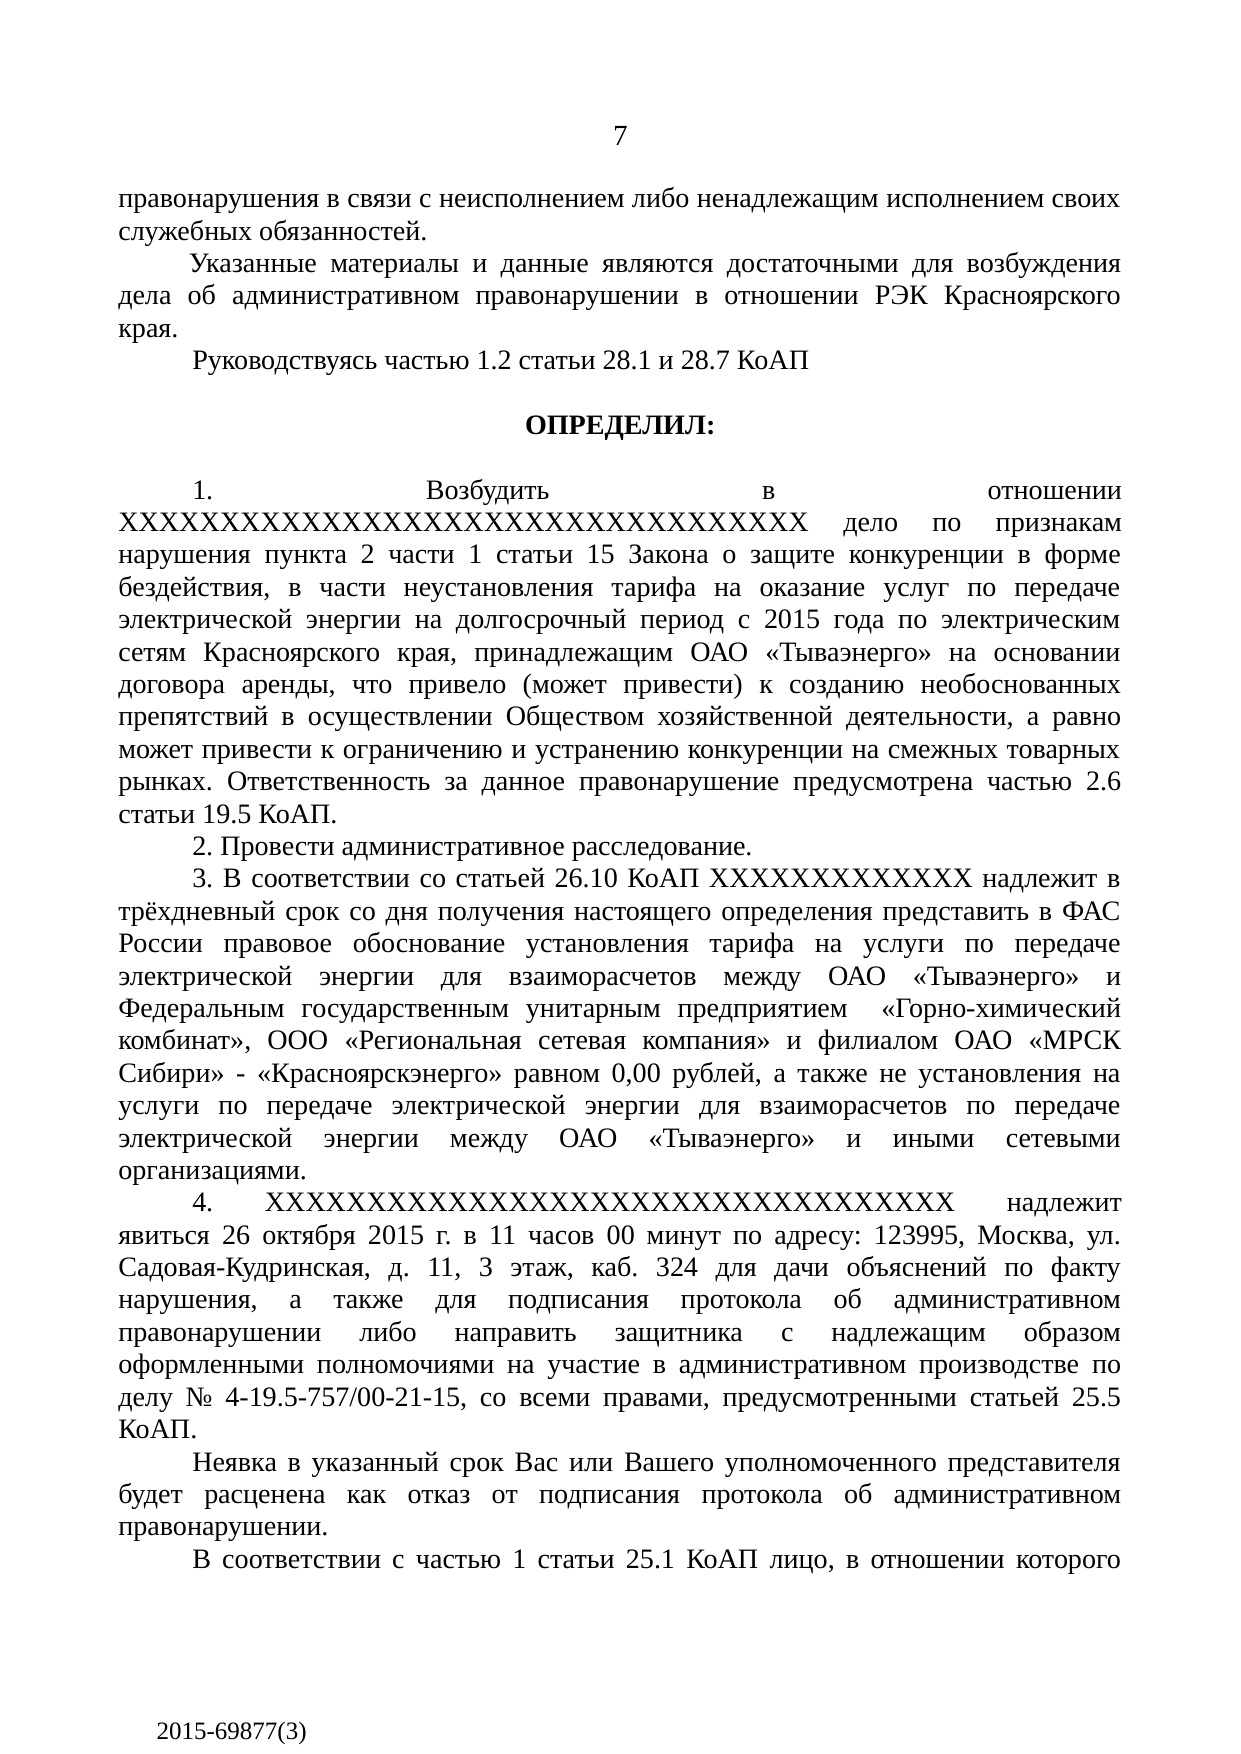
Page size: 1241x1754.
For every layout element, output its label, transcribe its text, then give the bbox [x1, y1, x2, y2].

text 1. Возбудить в отношении XXXXXXXXXXXXXXXXXXXXXXXXXXXXXXXXXX дело по признакам нарушения пункта 2 части 1 статьи 15 Закона о защите конкуренции в форме бездействия, в части неустановления тарифа на оказание услуг по передаче электрической энергии на долгосрочный период с 2015 года по электрическим сетям Красноярского края, принадлежащим ОАО «Тываэнерго» на основании договора аренды, что привело (может привести) к созданию необоснованных препятствий в осуществлении Обществом хозяйственной деятельности, а равно может привести к ограничению и устранению конкуренции на смежных товарных рынках. Ответственность за данное правонарушение предусмотрена частью 2.6 статьи 19.5 КоАП. [118, 473, 1122, 829]
text Неявка в указанный срок Вас или Вашего уполномоченного представителя будет расценена как отказ от подписания протокола об административном правонарушении. [118, 1444, 1122, 1542]
text В соответствии с частью 1 статьи 25.1 КоАП лицо, в отношении которого [118, 1542, 1122, 1574]
text 3. В соответствии со статьей 26.10 КоАП XXXXXXXXXXXXX надлежит в трёхдневный срок со дня получения настоящего определения представить в ФАС России правовое обоснование установления тарифа на услуги по передаче электрической энергии для взаиморасчетов между ОАО «Тываэнерго» и Федеральным государственным унитарным предприятием «Горно-химический комбинат», ООО «Региональная сетевая компания» и филиалом ОАО «МРСК Сибири» - «Красноярскэнерго» равном 0,00 рублей, а также не установления на услуги по передаче электрической энергии для взаиморасчетов по передаче электрической энергии между ОАО «Тываэнерго» и иными сетевыми организациями. [118, 861, 1122, 1185]
text 4. XXXXXXXXXXXXXXXXXXXXXXXXXXXXXXXXXX надлежит явиться 26 октября 2015 г. в 11 часов 00 минут по адресу: 123995, Москва, ул. Садовая-Кудринская, д. 11, 3 этаж, каб. 324 для дачи объяснений по факту нарушения, а также для подписания протокола об административном правонарушении либо направить защитника с надлежащим образом оформленными полномочиями на участие в административном производстве по делу № 4-19.5-757/00-21-15, со всеми правами, предусмотренными статьей 25.5 КоАП. [118, 1185, 1122, 1444]
text Руководствуясь частью 1.2 статьи 28.1 и 28.7 КоАП [118, 343, 1122, 376]
text 2. Провести административное расследование. [118, 829, 1122, 861]
text Указанные материалы и данные являются достаточными для возбуждения дела об административном правонарушении в отношении РЭК Красноярского края. [118, 246, 1122, 343]
text правонарушения в связи с неисполнением либо ненадлежащим исполнением своих служебных обязанностей. [118, 181, 1122, 246]
text ОПРЕДЕЛИЛ: [118, 408, 1122, 440]
